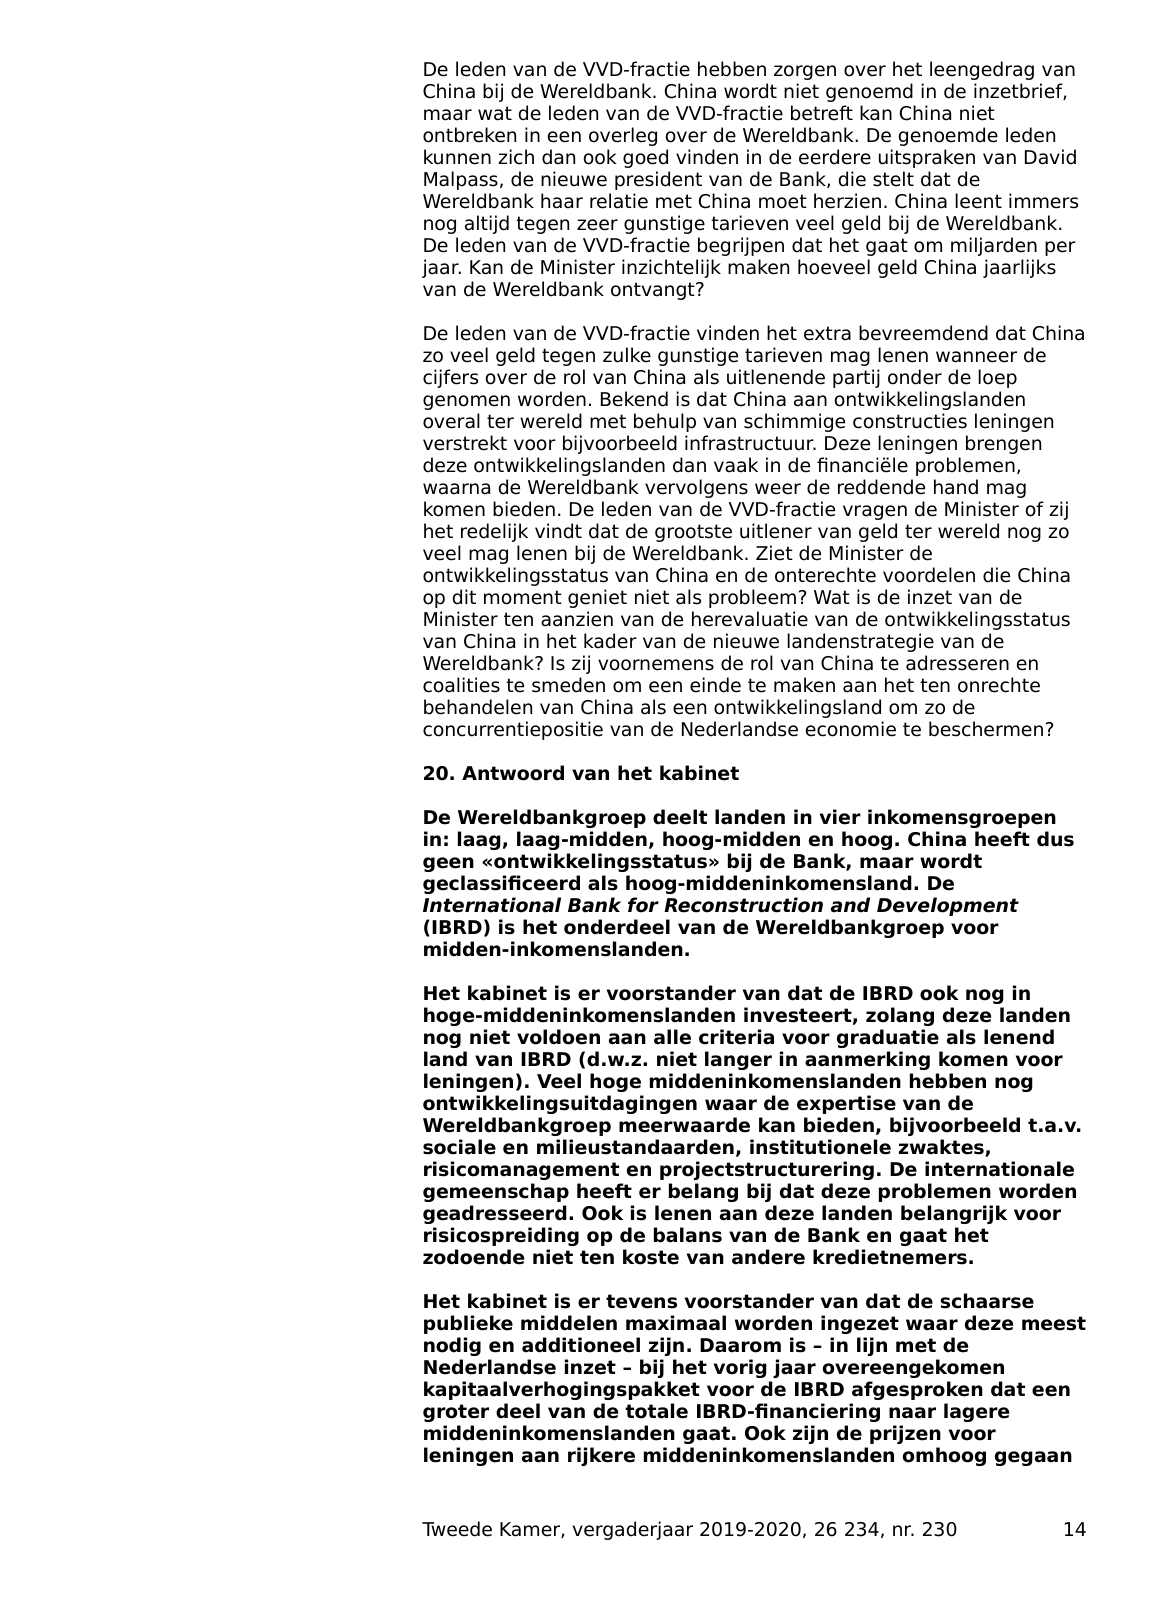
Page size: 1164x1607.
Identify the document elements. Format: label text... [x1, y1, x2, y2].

subtitle 20. Antwoord van het kabinet [422, 763, 1087, 785]
text Het kabinet is er voorstander van dat de IBRD ook nog in hoge-middeninkomenslanden investeert, zolang deze landen nog niet voldoen aan alle criteria voor graduatie als lenend land van IBRD (d.w.z. niet langer in aanmerking komen voor leningen). Veel hoge middeninkomenslanden hebben nog ontwikkelingsuitdagingen waar de expertise van de Wereldbankgroep meerwaarde kan bieden, bijvoorbeeld t.a.v. sociale en milieustandaarden, institutionele zwaktes, risicomanagement en projectstructurering. De internationale gemeenschap heeft er belang bij dat deze problemen worden geadresseerd. Ook is lenen aan deze landen belangrijk voor risicospreiding op de balans van de Bank en gaat het zodoende niet ten koste van andere kredietnemers. [422, 983, 1087, 1269]
text De leden van de VVD-fractie hebben zorgen over het leengedrag van China bij de Wereldbank. China wordt niet genoemd in de inzetbrief, maar wat de leden van de VVD-fractie betreft kan China niet ontbreken in een overleg over de Wereldbank. De genoemde leden kunnen zich dan ook goed vinden in de eerdere uitspraken van David Malpass, de nieuwe president van de Bank, die stelt dat de Wereldbank haar relatie met China moet herzien. China leent immers nog altijd tegen zeer gunstige tarieven veel geld bij de Wereldbank. De leden van de VVD-fractie begrijpen dat het gaat om miljarden per jaar. Kan de Minister inzichtelijk maken hoeveel geld China jaarlijks van de Wereldbank ontvangt? [422, 59, 1087, 301]
text Het kabinet is er tevens voorstander van dat de schaarse publieke middelen maximaal worden ingezet waar deze meest nodig en additioneel zijn. Daarom is – in lijn met de Nederlandse inzet – bij het vorig jaar overeengekomen kapitaalverhogingspakket voor de IBRD afgesproken dat een groter deel van de totale IBRD-financiering naar lagere middeninkomenslanden gaat. Ook zijn de prijzen voor leningen aan rijkere middeninkomenslanden omhoog gegaan [422, 1291, 1087, 1467]
text De leden van de VVD-fractie vinden het extra bevreemdend dat China zo veel geld tegen zulke gunstige tarieven mag lenen wanneer de cijfers over de rol van China als uitlenende partij onder de loep genomen worden. Bekend is dat China aan ontwikkelingslanden overal ter wereld met behulp van schimmige constructies leningen verstrekt voor bijvoorbeeld infrastructuur. Deze leningen brengen deze ontwikkelingslanden dan vaak in de financiële problemen, waarna de Wereldbank vervolgens weer de reddende hand mag komen bieden. De leden van de VVD-fractie vragen de Minister of zij het redelijk vindt dat de grootste uitlener van geld ter wereld nog zo veel mag lenen bij de Wereldbank. Ziet de Minister de ontwikkelingsstatus van China en de onterechte voordelen die China op dit moment geniet niet als probleem? Wat is de inzet van de Minister ten aanzien van de herevaluatie van de ontwikkelingsstatus van China in het kader van de nieuwe landenstrategie van de Wereldbank? Is zij voornemens de rol van China te adresseren en coalities te smeden om een einde te maken aan het ten onrechte behandelen van China als een ontwikkelingsland om zo de concurrentiepositie van de Nederlandse economie te beschermen? [422, 323, 1087, 741]
text De Wereldbankgroep deelt landen in vier inkomensgroepen in: laag, laag-midden, hoog-midden en hoog. China heeft dus geen «ontwikkelingsstatus» bij de Bank, maar wordt geclassificeerd als hoog-middeninkomensland. De International Bank for Reconstruction and Development (IBRD) is het onderdeel van de Wereldbankgroep voor midden-inkomenslanden. [422, 807, 1087, 961]
